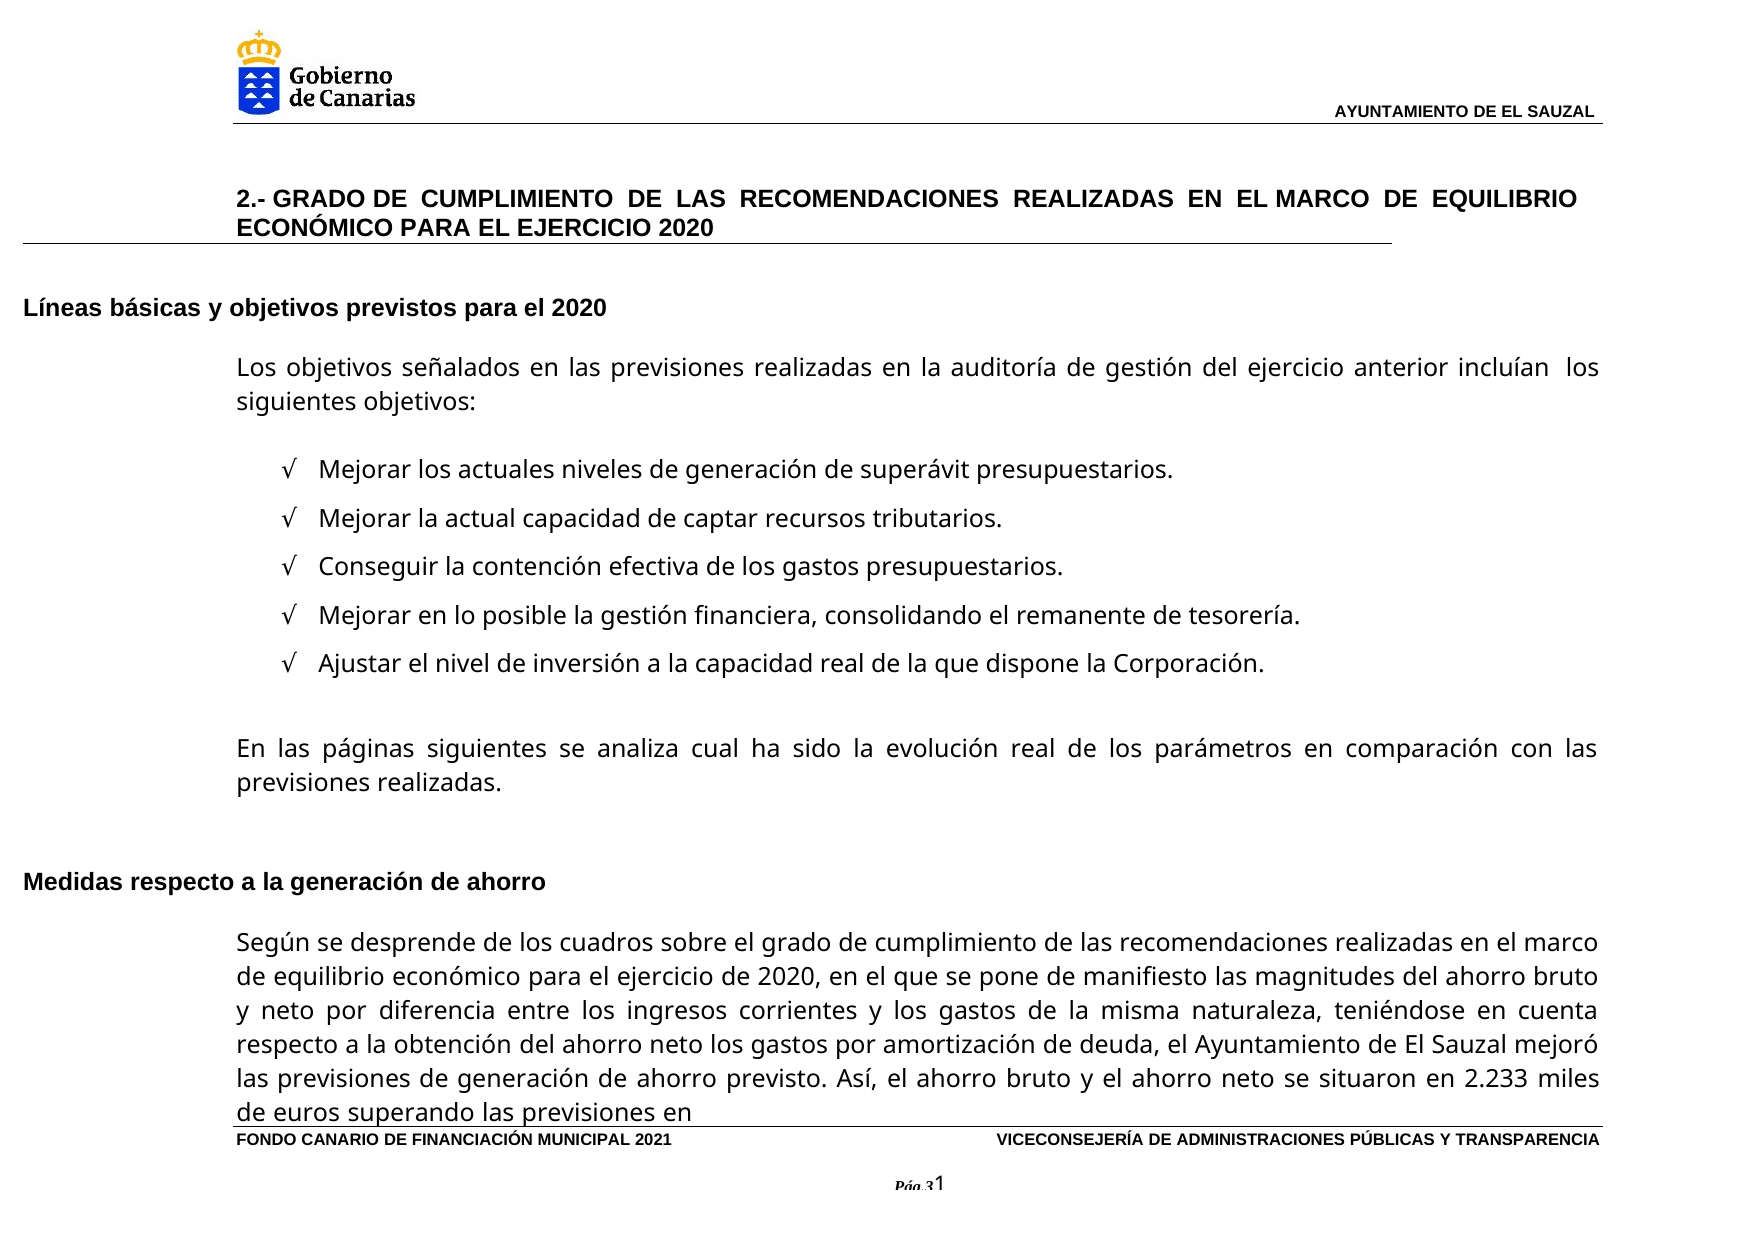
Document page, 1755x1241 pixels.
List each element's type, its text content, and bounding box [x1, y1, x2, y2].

text √ Ajustar el nivel de inversión a la capacidad real de la que dispone la Corporación. [281, 646, 1633, 680]
text √ Conseguir la contención efectiva de los gastos presupuestarios. [281, 549, 1633, 583]
subtitle 2.- GRADO DE CUMPLIMIENTO DE LAS RECOMENDACIONES REALIZADAS EN EL MARCO DE EQUILIBRIO ECONÓMICO PARA EL EJERCICIO 2020 [236, 184, 1633, 241]
text √ Mejorar los actuales niveles de generación de superávit presupuestarios. [281, 452, 1633, 486]
text Según se desprende de los cuadros sobre el grado de cumplimiento de las recomendaciones realizadas en el marco de equilibrio económico para el ejercicio de 2020, en el que se pone de manifiesto las magnitudes del ahorro bruto y neto por diferencia entre los ingresos corrientes y los gastos de la misma naturaleza, teniéndose en cuenta respecto a la obtención del ahorro neto los gastos por amortización de deuda, el Ayuntamiento de El Sauzal mejoró las previsiones de generación de ahorro previsto. Así, el ahorro bruto y el ahorro neto se situaron en 2.233 miles de euros superando las previsiones en [236, 924, 1600, 1126]
text √ Mejorar la actual capacidad de captar recursos tributarios. [281, 501, 1633, 534]
list Medidas respecto a la generación de ahorro [0, 867, 1633, 896]
text En las páginas siguientes se analiza cual ha sido la evolución real de los parámetros en comparación con las previsiones realizadas. [236, 731, 1600, 799]
text Los objetivos señalados en las previsiones realizadas en la auditoría de gestión del ejercicio anterior incluían los siguientes objetivos: [236, 350, 1600, 418]
text √ Mejorar en lo posible la gestión financiera, consolidando el remanente de tesorería. [281, 597, 1633, 631]
list Líneas básicas y objetivos previstos para el 2020 [0, 292, 1633, 321]
